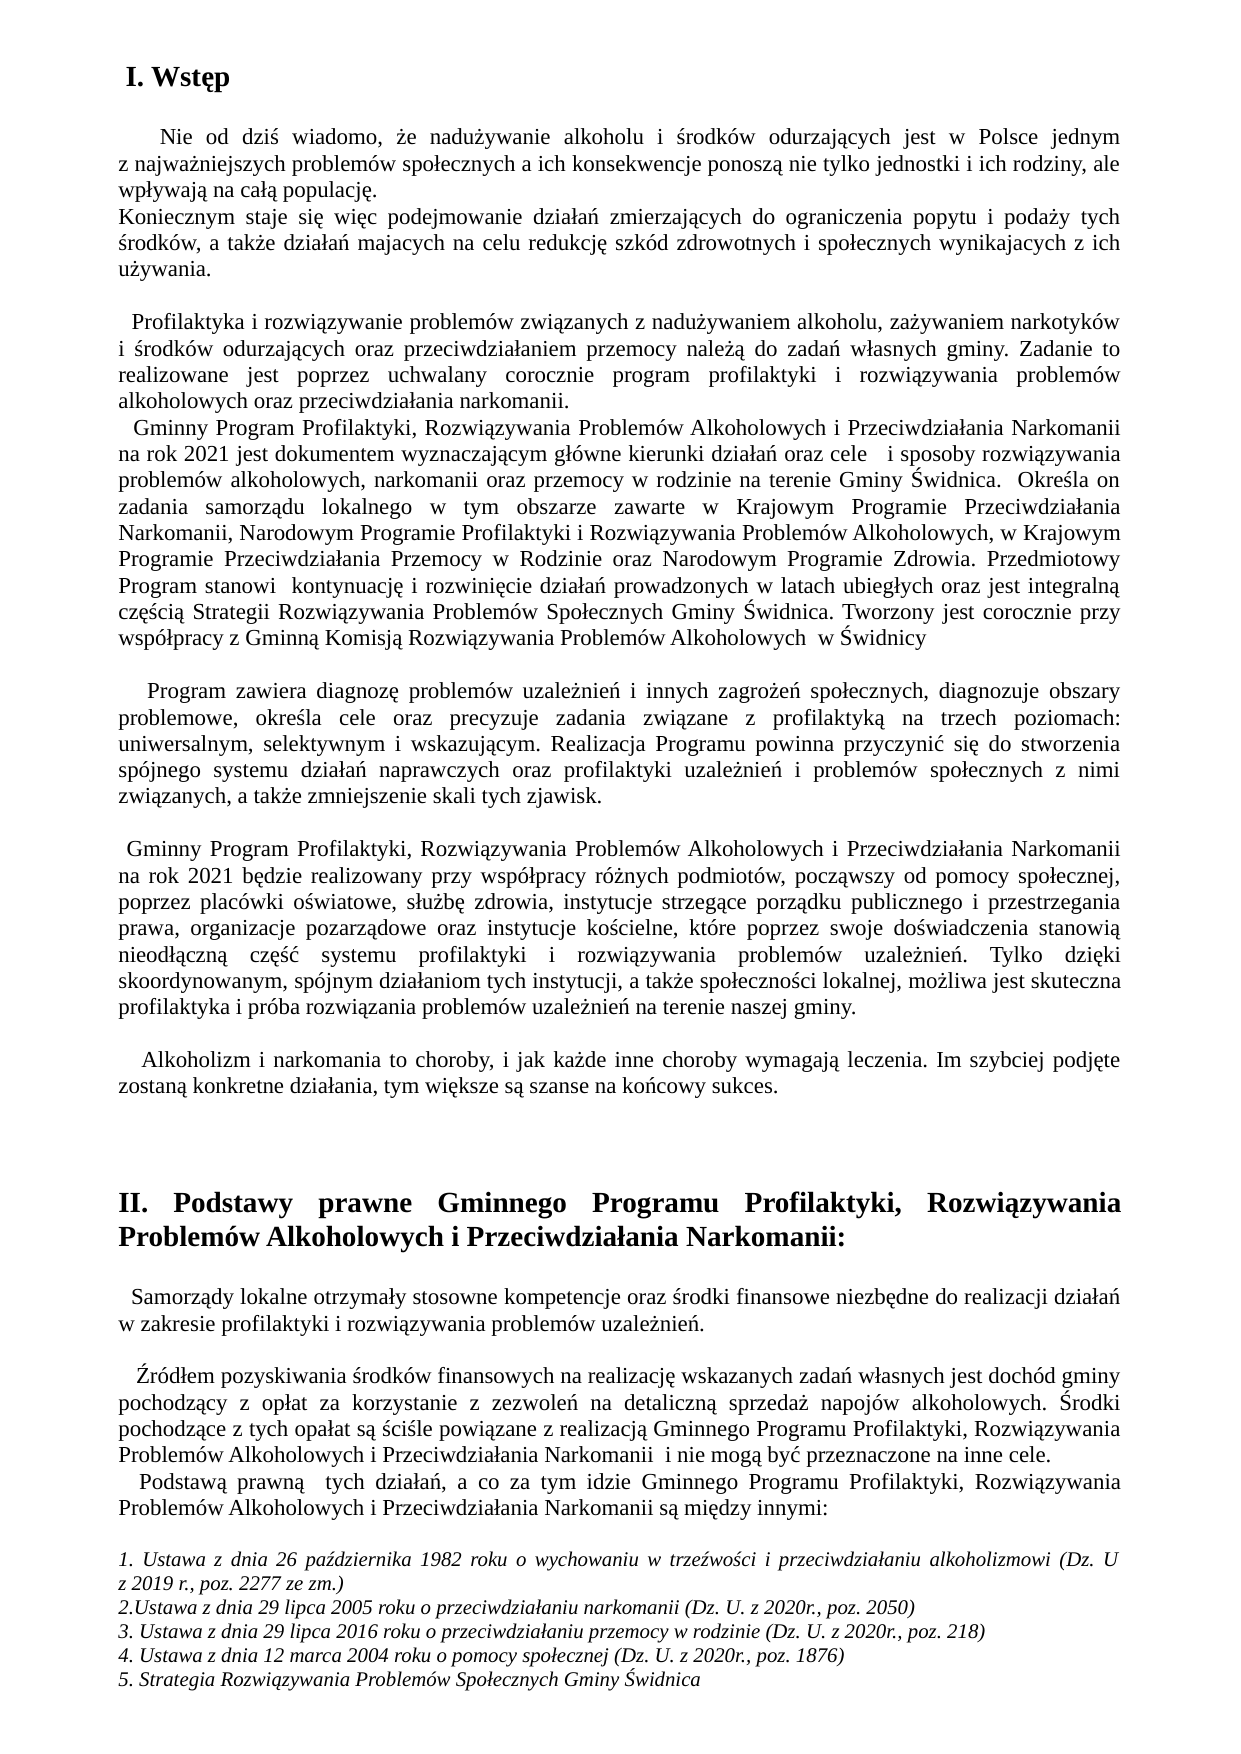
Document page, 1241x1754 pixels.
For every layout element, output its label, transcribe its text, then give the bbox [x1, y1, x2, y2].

text II. Podstawy prawne Gminnego Programu Profilaktyki, Rozwiązywania Problemów Alkoholowych i Przeciwdziałania Narkomanii: [118, 1185, 1122, 1252]
text Źródłem pozyskiwania środków finansowych na realizację wskazanych zadań własnych jest dochód gminy pochodzący z opłat za korzystanie z zezwoleń na detaliczną sprzedaż napojów alkoholowych. Środki pochodzące z tych opałat są ściśle powiązane z realizacją Gminnego Programu Profilaktyki, Rozwiązywania Problemów Alkoholowych i Przeciwdziałania Narkomanii i nie mogą być przeznaczone na inne cele. [118, 1362, 1122, 1468]
text 4. Ustawa z dnia 12 marca 2004 roku o pomocy społecznej (Dz. U. z 2020r., poz. 1876) [118, 1643, 1122, 1667]
text 1. Ustawa z dnia 26 października 1982 roku o wychowaniu w trzeźwości i przeciwdziałaniu alkoholizmowi (Dz. U z 2019 r., poz. 2277 ze zm.) [118, 1547, 1122, 1595]
text Samorządy lokalne otrzymały stosowne kompetencje oraz środki finansowe niezbędne do realizacji działań w zakresie profilaktyki i rozwiązywania problemów uzależnień. [118, 1281, 1122, 1336]
text Podstawą prawną tych działań, a co za tym idzie Gminnego Programu Profilaktyki, Rozwiązywania Problemów Alkoholowych i Przeciwdziałania Narkomanii są między innymi: [118, 1468, 1122, 1521]
text I. Wstęp [118, 59, 1122, 93]
text Nie od dziś wiadomo, że nadużywanie alkoholu i środków odurzających jest w Polsce jednym z najważniejszych problemów społecznych a ich konsekwencje ponoszą nie tylko jednostki i ich rodziny, ale wpływają na całą populację. [118, 121, 1122, 203]
text 3. Ustawa z dnia 29 lipca 2016 roku o przeciwdziałaniu przemocy w rodzinie (Dz. U. z 2020r., poz. 218) [118, 1619, 1122, 1643]
text Gminny Program Profilaktyki, Rozwiązywania Problemów Alkoholowych i Przeciwdziałania Narkomanii na rok 2021 będzie realizowany przy współpracy różnych podmiotów, począwszy od pomocy społecznej, poprzez placówki oświatowe, służbę zdrowia, instytucje strzegące porządku publicznego i przestrzegania prawa, organizacje pozarządowe oraz instytucje kościelne, które poprzez swoje doświadczenia stanowią nieodłączną część systemu profilaktyki i rozwiązywania problemów uzależnień. Tylko dzięki skoordynowanym, spójnym działaniom tych instytucji, a także społeczności lokalnej, możliwa jest skuteczna profilaktyka i próba rozwiązania problemów uzależnień na terenie naszej gminy. [118, 835, 1122, 1020]
text Program zawiera diagnozę problemów uzależnień i innych zagrożeń społecznych, diagnozuje obszary problemowe, określa cele oraz precyzuje zadania związane z profilaktyką na trzech poziomach: uniwersalnym, selektywnym i wskazującym. Realizacja Programu powinna przyczynić się do stworzenia spójnego systemu działań naprawczych oraz profilaktyki uzależnień i problemów społecznych z nimi związanych, a także zmniejszenie skali tych zjawisk. [118, 677, 1122, 809]
text Profilaktyka i rozwiązywanie problemów związanych z nadużywaniem alkoholu, zażywaniem narkotyków i środków odurzających oraz przeciwdziałaniem przemocy należą do zadań własnych gminy. Zadanie to realizowane jest poprzez uchwalany corocznie program profilaktyki i rozwiązywania problemów alkoholowych oraz przeciwdziałania narkomanii. [118, 308, 1122, 414]
text Koniecznym staje się więc podejmowanie działań zmierzających do ograniczenia popytu i podaży tych środków, a także działań majacych na celu redukcję szkód zdrowotnych i społecznych wynikajacych z ich używania. [118, 203, 1122, 282]
text 2.Ustawa z dnia 29 lipca 2005 roku o przeciwdziałaniu narkomanii (Dz. U. z 2020r., poz. 2050) [118, 1595, 1122, 1619]
text Gminny Program Profilaktyki, Rozwiązywania Problemów Alkoholowych i Przeciwdziałania Narkomanii na rok 2021 jest dokumentem wyznaczającym główne kierunki działań oraz cele i sposoby rozwiązywania problemów alkoholowych, narkomanii oraz przemocy w rodzinie na terenie Gminy Świdnica. Określa on zadania samorządu lokalnego w tym obszarze zawarte w Krajowym Programie Przeciwdziałania Narkomanii, Narodowym Programie Profilaktyki i Rozwiązywania Problemów Alkoholowych, w Krajowym Programie Przeciwdziałania Przemocy w Rodzinie oraz Narodowym Programie Zdrowia. Przedmiotowy Program stanowi kontynuację i rozwinięcie działań prowadzonych w latach ubiegłych oraz jest integralną częścią Strategii Rozwiązywania Problemów Społecznych Gminy Świdnica. Tworzony jest corocznie przy współpracy z Gminną Komisją Rozwiązywania Problemów Alkoholowych w Świdnicy [118, 414, 1122, 651]
text Alkoholizm i narkomania to choroby, i jak każde inne choroby wymagają leczenia. Im szybciej podjęte zostaną konkretne działania, tym większe są szanse na końcowy sukces. [118, 1046, 1122, 1099]
text 5. Strategia Rozwiązywania Problemów Społecznych Gminy Świdnica [118, 1667, 1122, 1691]
